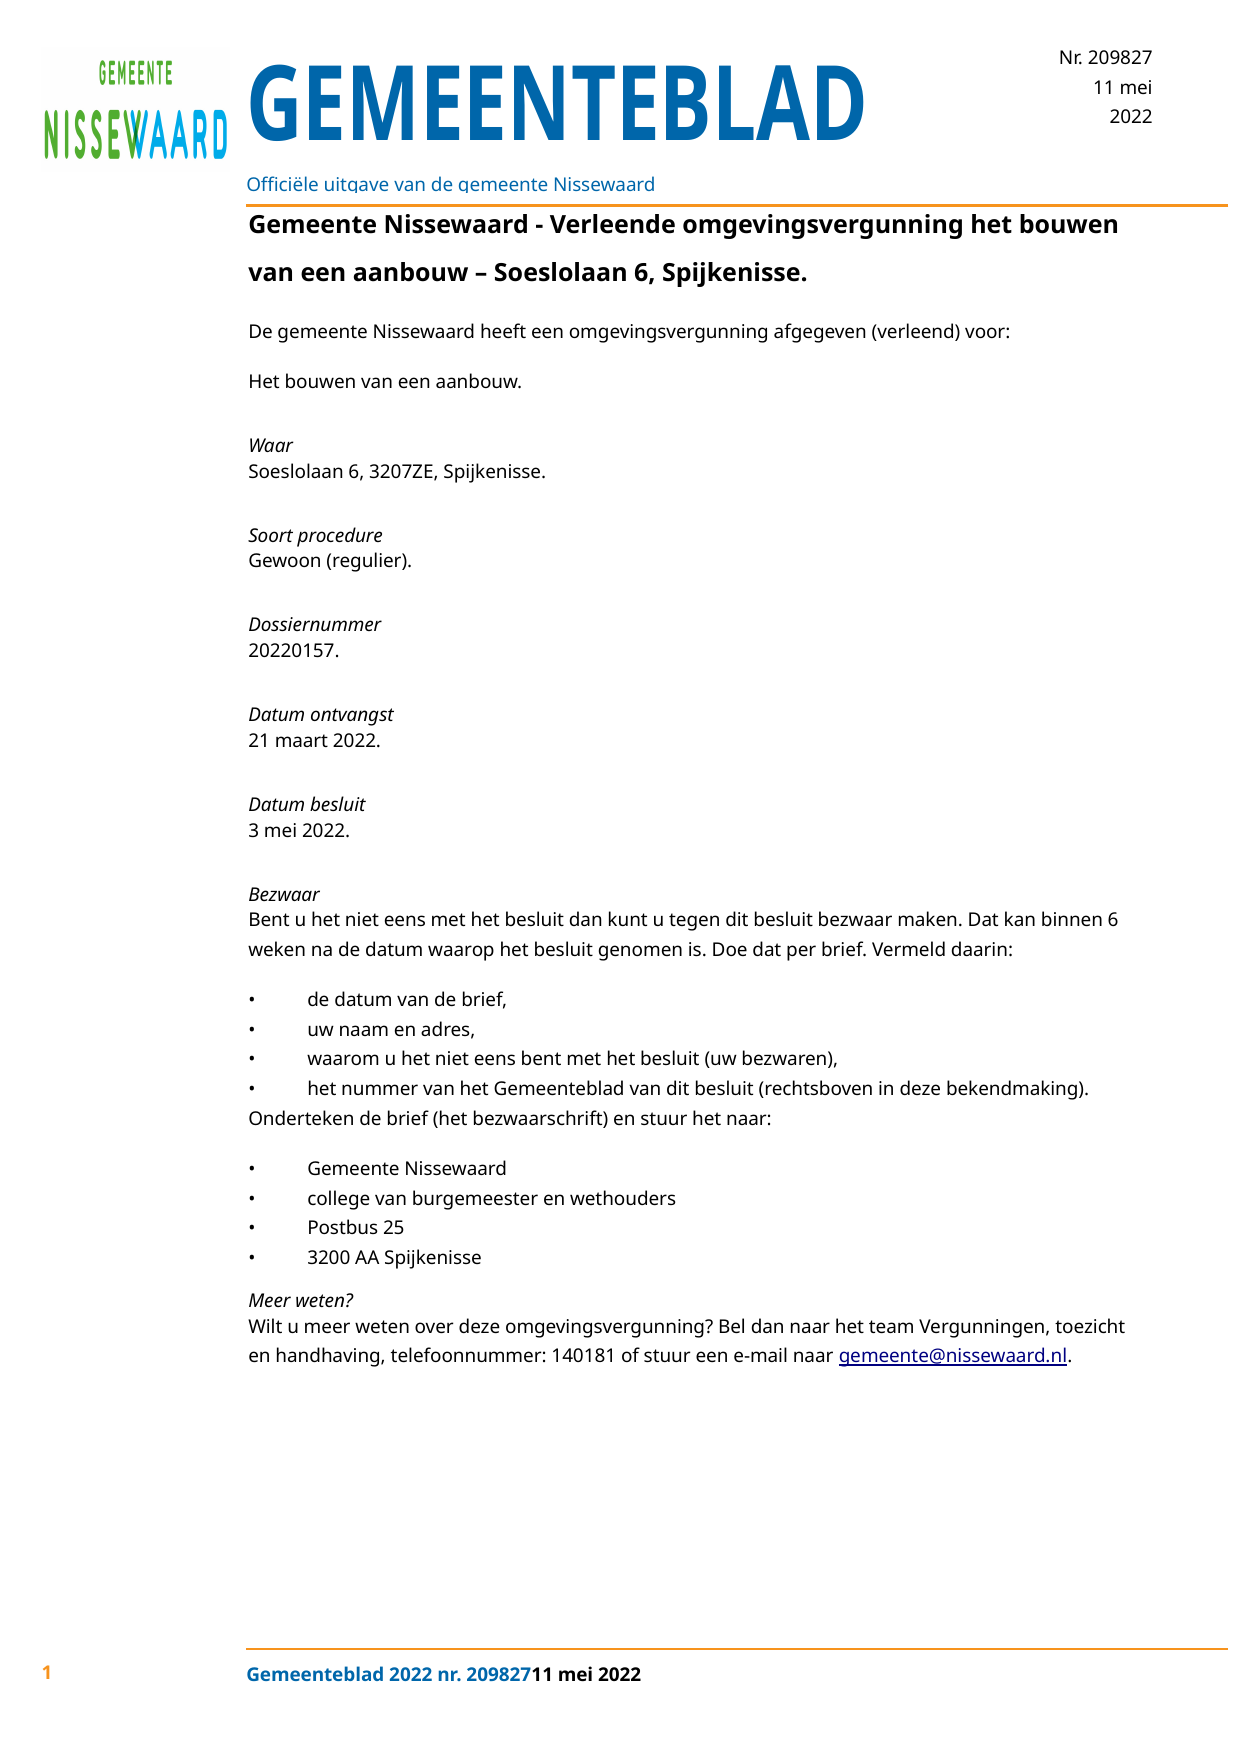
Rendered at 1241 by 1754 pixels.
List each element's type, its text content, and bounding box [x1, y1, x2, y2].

list Postbus 25 [248, 1214, 1152, 1240]
list college van burgemeester en wethouders [248, 1185, 1152, 1211]
list 3200 AA Spijkenisse [248, 1244, 1152, 1270]
list het nummer van het Gemeenteblad van dit besluit (rechtsboven in deze bekendmaking). [248, 1075, 1152, 1101]
text Bezwaar [248, 881, 1152, 906]
list waarom u het niet eens bent met het besluit (uw bezwaren), [248, 1046, 1152, 1071]
text Datum ontvangst [248, 701, 1152, 727]
text Wilt u meer weten over deze omgevingsvergunning? Bel dan naar het team Vergunningen, toezicht en handhaving, telefoonnummer: 140181 of stuur een e-mail naar gemeente@nissewaard.nl. [248, 1313, 1152, 1368]
text Datum besluit [248, 791, 1152, 817]
text De gemeente Nissewaard heeft een omgevingsvergunning afgegeven (verleend) voor: [248, 318, 1152, 344]
text Meer weten? [248, 1287, 1152, 1313]
list uw naam en adres, [248, 1016, 1152, 1042]
text Soort procedure [248, 522, 1152, 548]
text Het bouwen van een aanbouw. [248, 368, 1152, 394]
text 3 mei 2022. [248, 817, 1152, 842]
text Dossiernummer [248, 612, 1152, 637]
text Onderteken de brief (het bezwaarschrift) en stuur het naar: [248, 1105, 1152, 1131]
picture [41, 47, 231, 172]
text Gemeente Nissewaard - Verleende omgevingsvergunning het bouwen van een aanbouw – Soeslolaan 6, Spijkenisse. [248, 207, 1152, 288]
list Gemeente Nissewaard [248, 1155, 1152, 1181]
text 21 maart 2022. [248, 727, 1152, 753]
text 20220157. [248, 637, 1152, 663]
text Gewoon (regulier). [248, 548, 1152, 573]
text Bent u het niet eens met het besluit dan kunt u tegen dit besluit bezwaar maken. Dat kan binnen 6 weken na de datum waarop het besluit genomen is. Doe dat per brief. Vermeld daarin: [248, 906, 1152, 962]
list de datum van de brief, [248, 986, 1152, 1012]
text Soeslolaan 6, 3207ZE, Spijkenisse. [248, 458, 1152, 484]
text Waar [248, 432, 1152, 458]
